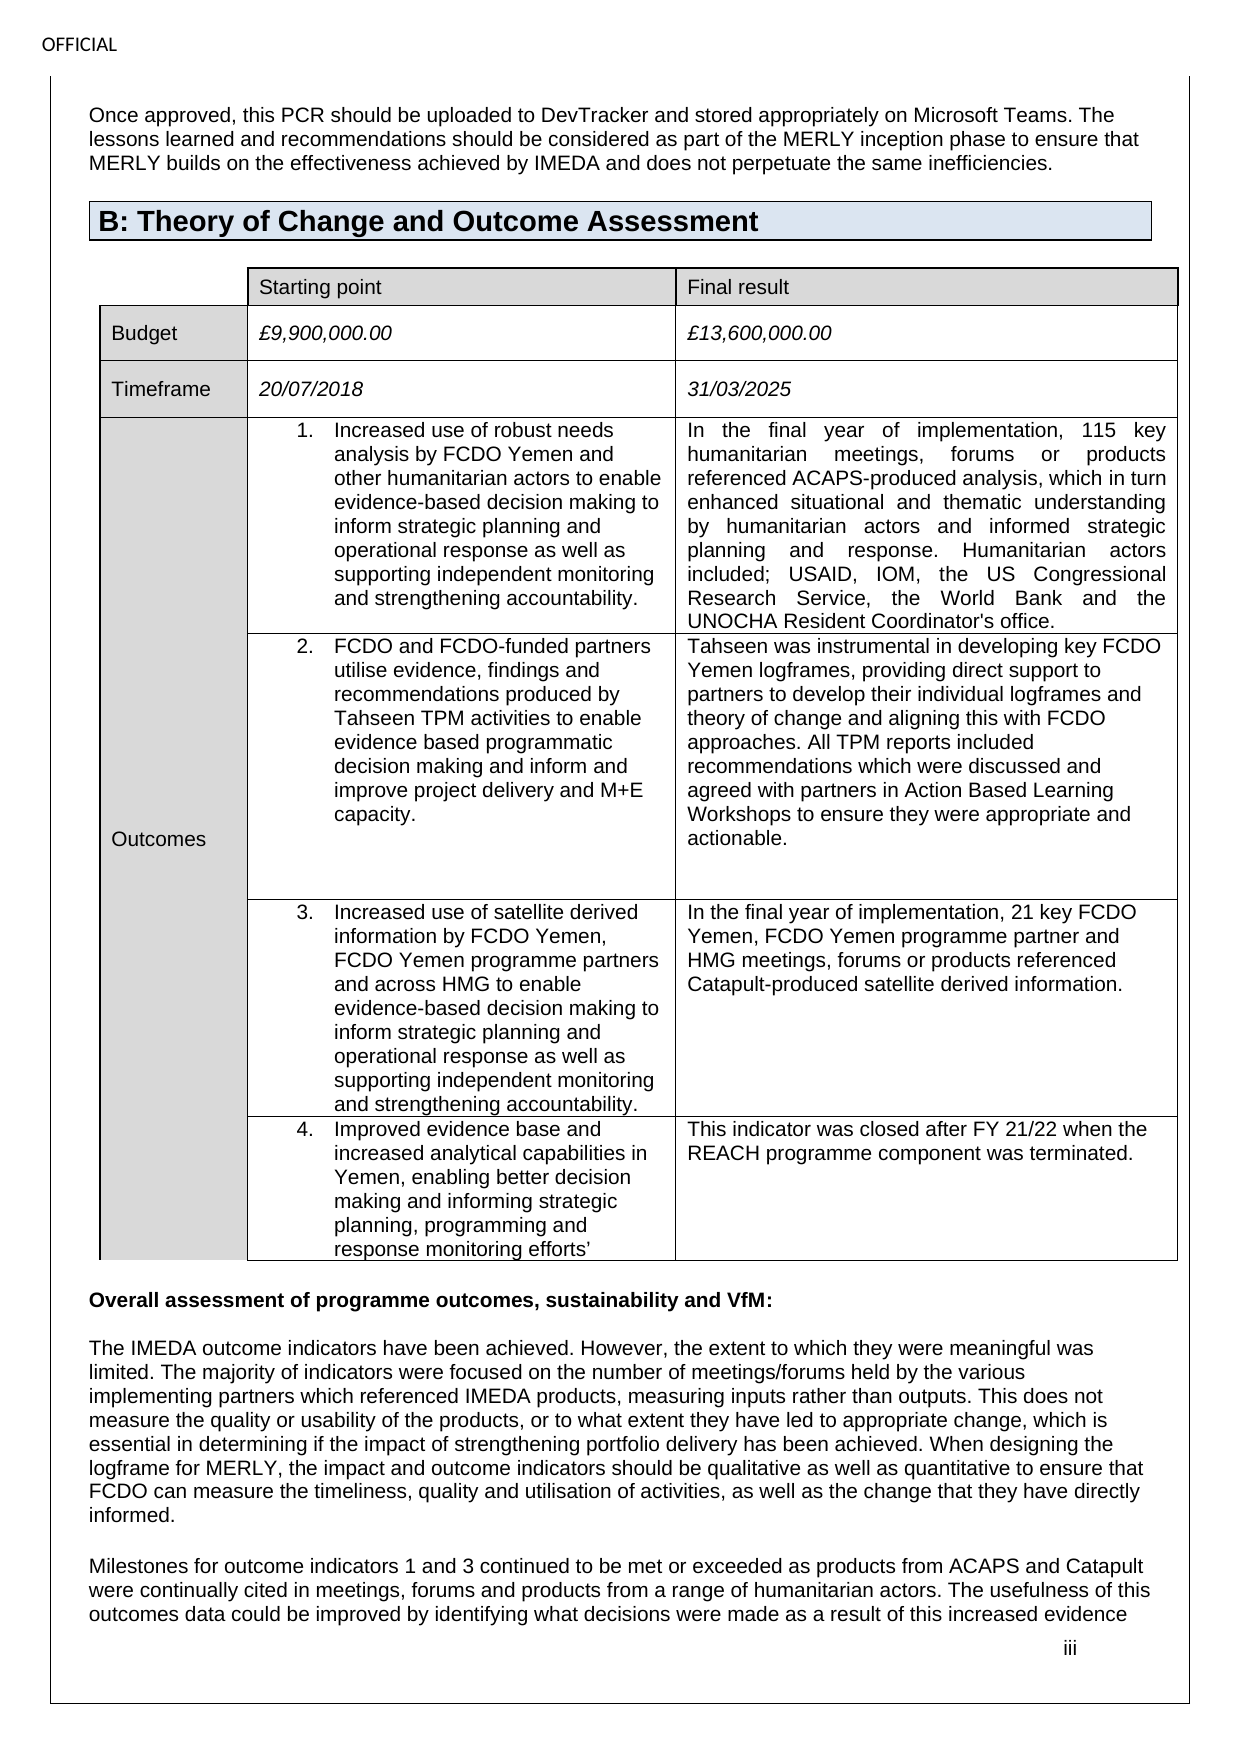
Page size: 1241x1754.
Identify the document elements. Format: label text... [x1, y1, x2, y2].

table_cell Timeframe [101, 361, 247, 417]
table_cell Budget [101, 306, 247, 360]
table_cell FCDO and FCDO-funded partners utilise evidence, findings and recommendations produced by Tahseen TPM activities to enable evidence based programmatic decision making and inform and improve project delivery and M+E capacity. [248, 634, 675, 899]
text The IMEDA outcome indicators have been achieved. However, the extent to which they were meaningful was limited. The majority of indicators were focused on the number of meetings/forums held by the various implementing partners which referenced IMEDA products, measuring inputs rather than outputs. This does not measure the quality or usability of the products, or to what extent they have led to appropriate change, which is essential in determining if the impact of strengthening portfolio delivery has been achieved. When designing the logframe for MERLY, the impact and outcome indicators should be qualitative as well as quantitative to ensure that FCDO can measure the timeliness, quality and utilisation of activities, as well as the change that they have directly informed. [89, 1336, 1152, 1527]
table_cell 31/03/2025 [676, 361, 1177, 417]
table_header Final result [677, 269, 1177, 305]
table_cell In the final year of implementation, 21 key FCDO Yemen, FCDO Yemen programme partner and HMG meetings, forums or products referenced Catapult-produced satellite derived information. [676, 900, 1177, 1116]
text Milestones for outcome indicators 1 and 3 continued to be met or exceeded as products from ACAPS and Catapult were continually cited in meetings, forums and products from a range of humanitarian actors. The usefulness of this outcomes data could be improved by identifying what decisions were made as a result of this increased evidence [89, 1554, 1152, 1626]
subtitle B: Theory of Change and Outcome Assessment [90, 202, 1151, 239]
table_cell Tahseen was instrumental in developing key FCDO Yemen logframes, providing direct support to partners to develop their individual logframes and theory of change and aligning this with FCDO approaches. All TPM reports included recommendations which were discussed and agreed with partners in Action Based Learning Workshops to ensure they were appropriate and actionable. [676, 634, 1177, 899]
table_cell In the final year of implementation, 115 key humanitarian meetings, forums or products referenced ACAPS-produced analysis, which in turn enhanced situational and thematic understanding by humanitarian actors and informed strategic planning and response. Humanitarian actors included; USAID, IOM, the US Congressional Research Service, the World Bank and the UNOCHA Resident Coordinator's office. [676, 418, 1177, 633]
table_cell £13,600,000.00 [676, 306, 1177, 360]
table_cell Outcomes [101, 418, 247, 1260]
text Overall assessment of programme outcomes, sustainability and VfM: [89, 1288, 1152, 1312]
table_cell This indicator was closed after FY 21/22 when the REACH programme component was terminated. [676, 1117, 1177, 1260]
table_cell Increased use of satellite derived information by FCDO Yemen, FCDO Yemen programme partners and across HMG to enable evidence-based decision making to inform strategic planning and operational response as well as supporting independent monitoring and strengthening accountability. [248, 900, 675, 1116]
text Once approved, this PCR should be uploaded to DevTracker and stored appropriately on Microsoft Teams. The lessons learned and recommendations should be considered as part of the MERLY inception phase to ensure that MERLY builds on the effectiveness achieved by IMEDA and does not perpetuate the same inefficiencies. [89, 103, 1152, 174]
table_cell Improved evidence base and increased analytical capabilities in Yemen, enabling better decision making and informing strategic planning, programming and response monitoring efforts’ [248, 1117, 675, 1260]
table_cell Increased use of robust needs analysis by FCDO Yemen and other humanitarian actors to enable evidence-based decision making to inform strategic planning and operational response as well as supporting independent monitoring and strengthening accountability. [248, 418, 675, 633]
table_cell 20/07/2018 [248, 361, 675, 417]
table_header Starting point [249, 269, 675, 305]
table_header [100, 267, 247, 305]
table_cell £9,900,000.00 [248, 306, 675, 360]
